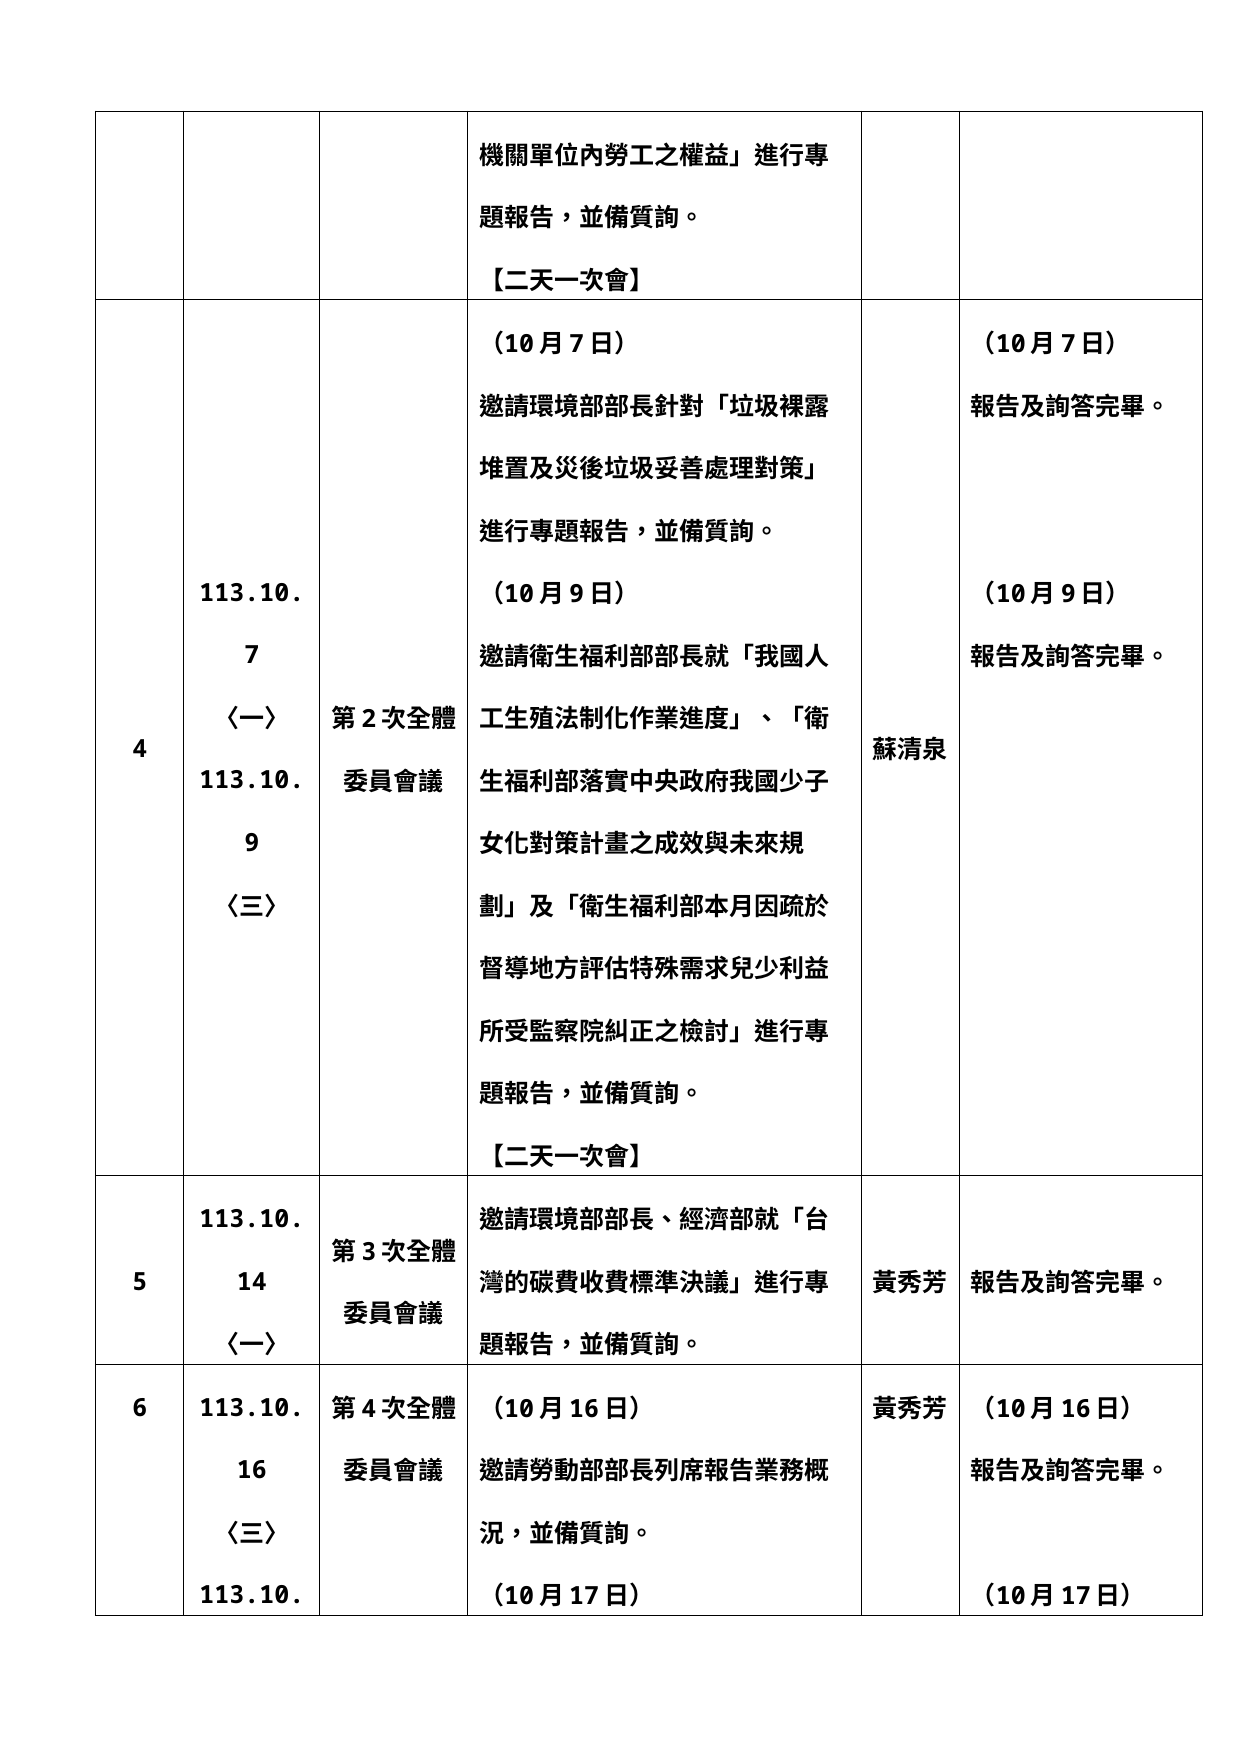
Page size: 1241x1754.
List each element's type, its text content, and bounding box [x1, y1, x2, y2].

table_cell （10月16日） 報告及詢答完畢。 （10月17日） [960, 1365, 1202, 1615]
table_cell [96, 112, 183, 299]
table_cell 6 [96, 1365, 183, 1615]
table_cell 第3次全體委員會議 [320, 1176, 467, 1364]
table_cell 113.10.14 〈一〉 [184, 1176, 319, 1364]
table_cell 黃秀芳 [862, 1176, 959, 1364]
table_cell [184, 112, 319, 299]
table_cell 5 [96, 1176, 183, 1364]
table_cell 第2次全體委員會議 [320, 300, 467, 1175]
table_cell 機關單位內勞工之權益」進行專題報告，並備質詢。 【二天一次會】 [468, 112, 861, 299]
table_cell 4 [96, 300, 183, 1175]
table_cell 第4次全體委員會議 [320, 1365, 467, 1615]
table_cell 黃秀芳 [862, 1365, 959, 1615]
table_cell 蘇清泉 [862, 300, 959, 1175]
table_cell 113.10.7 〈一〉 113.10.9 〈三〉 [184, 300, 319, 1175]
table_cell 113.10.16 〈三〉 113.10. [184, 1365, 319, 1615]
table_cell （10月7日） 報告及詢答完畢。 （10月9日） 報告及詢答完畢。 [960, 300, 1202, 1175]
table_cell 邀請環境部部長、經濟部就「台灣的碳費收費標準決議」進行專題報告，並備質詢。 [468, 1176, 861, 1364]
table_cell [862, 112, 959, 299]
table_cell [320, 112, 467, 299]
table_cell （10月16日） 邀請勞動部部長列席報告業務概況，並備質詢。 （10月17日） [468, 1365, 861, 1615]
table_cell 報告及詢答完畢。 [960, 1176, 1202, 1364]
table_cell [960, 112, 1202, 299]
table_cell （10月7日） 邀請環境部部長針對「垃圾裸露堆置及災後垃圾妥善處理對策」進行專題報告，並備質詢。 （10月9日） 邀請衛生福利部部長就「我國人工生殖法制化作業進度」、「衛生福利部落實中央政府我國少子女化對策計畫之成效與未來規劃」及「衛生福利部本月因疏於督導地方評估特殊需求兒少利益所受監察院糾正之檢討」進行專題報告，並備質詢。 【二天一次會】 [468, 300, 861, 1175]
